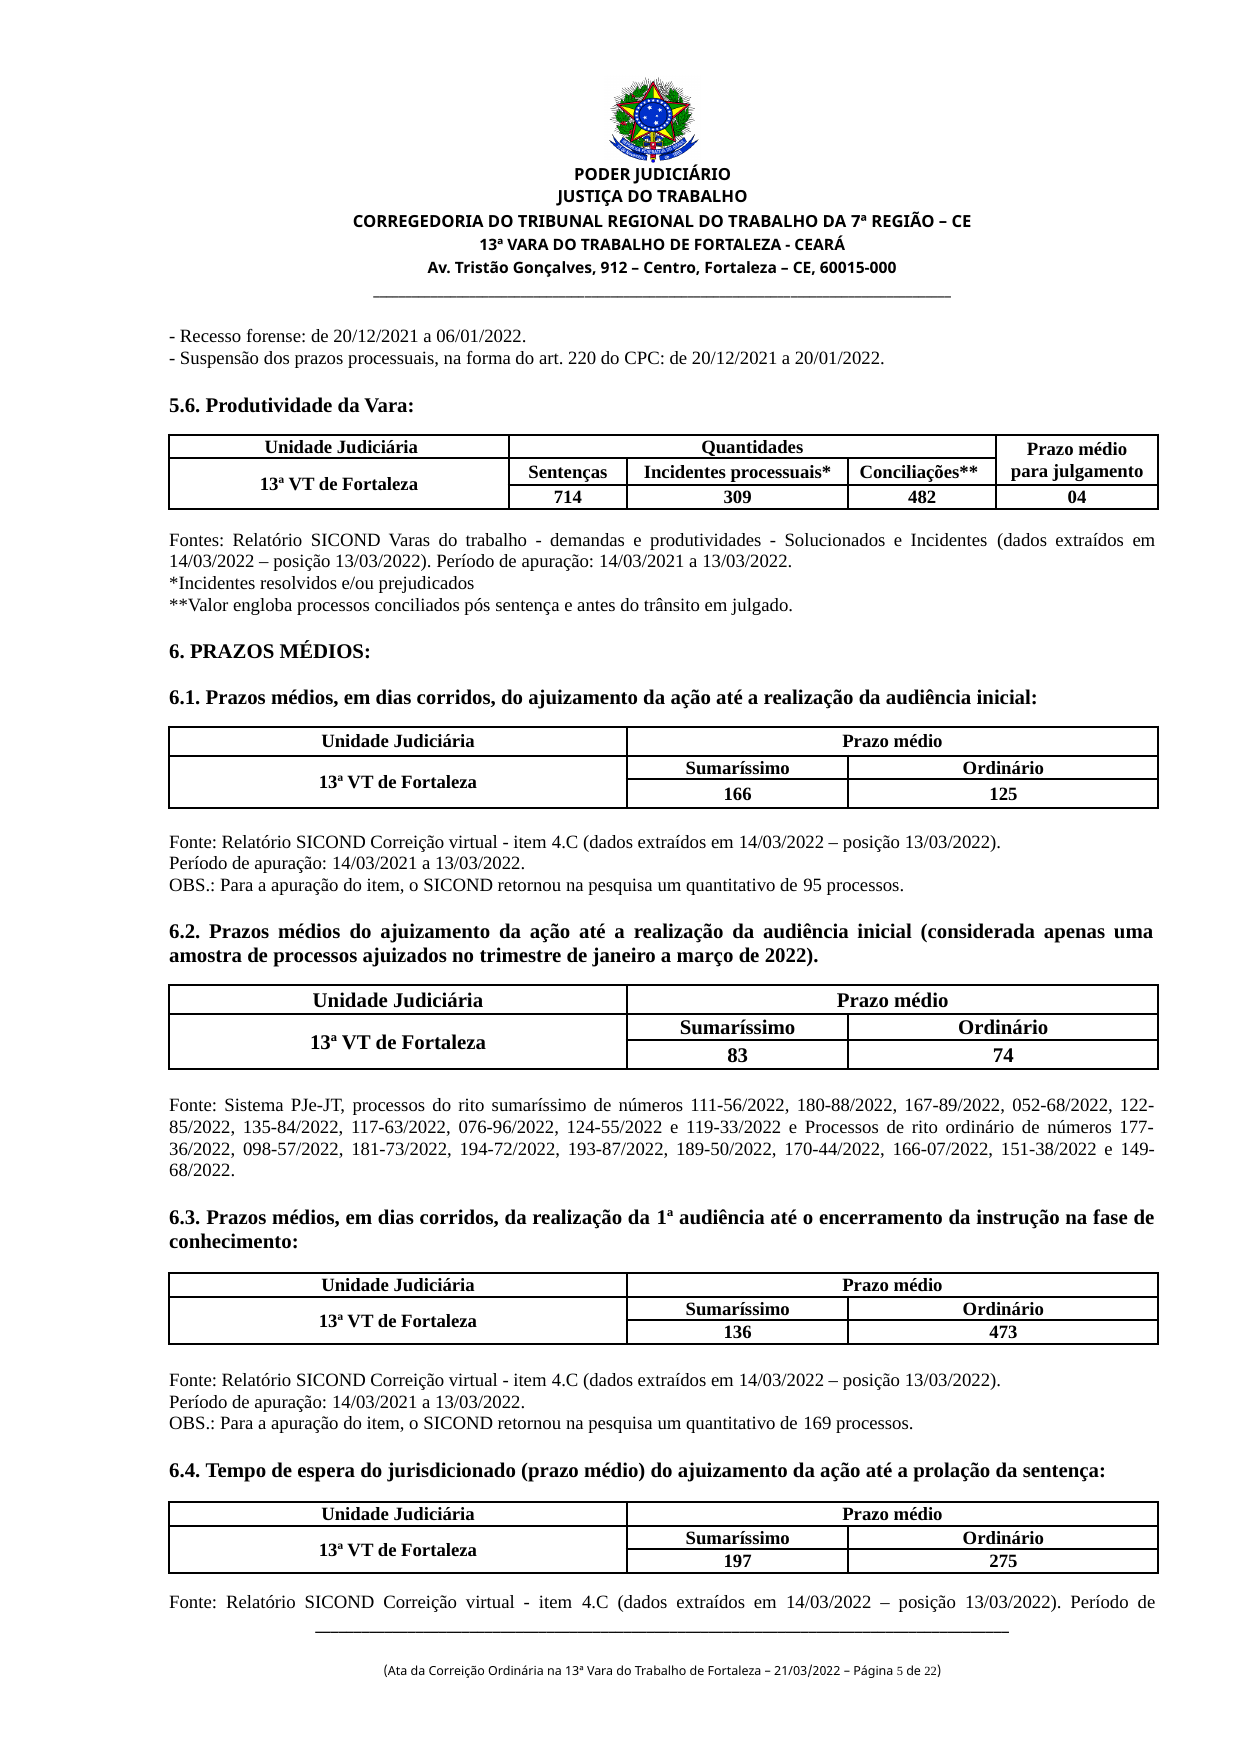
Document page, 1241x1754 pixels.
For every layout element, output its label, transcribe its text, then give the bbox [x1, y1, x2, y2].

table_cell Sumaríssimo [628, 1015, 847, 1039]
table_cell 166 [628, 780, 847, 807]
table_cell 74 [849, 1041, 1157, 1068]
table_header Unidade Judiciária [170, 986, 626, 1013]
table_cell 714 [510, 486, 626, 507]
table_cell 482 [849, 486, 995, 507]
table_cell Ordinário [849, 757, 1157, 778]
text - Recesso forense: de 20/12/2021 a 06/01/2022. [169, 325, 1155, 347]
table_cell 125 [849, 780, 1157, 807]
table_header Unidade Judiciária [170, 728, 626, 754]
table_cell 13ª VT de Fortaleza [170, 1527, 626, 1572]
text **Valor engloba processos conciliados pós sentença e antes do trânsito em julgado. [169, 593, 1155, 615]
table_header Prazo médio para julgamento [997, 436, 1157, 484]
table_cell Sumaríssimo [628, 757, 847, 778]
table_header Quantidades [510, 436, 995, 457]
table_cell Ordinário [849, 1298, 1157, 1319]
table_header Prazo médio [628, 1503, 1157, 1525]
text 6.2. Prazos médios do ajuizamento da ação até a realização da audiência inicial (considerada apenas uma amostra de processos ajuizados no trimestre de janeiro a março de 2022). [169, 919, 1155, 967]
table_cell 13ª VT de Fortaleza [170, 459, 508, 507]
text Fontes: Relatório SICOND Varas do trabalho - demandas e produtividades - Solucionados e Incidentes (dados extraídos em 14/03/2022 – posição 13/03/2022). Período de apuração: 14/03/2021 a 13/03/2022. [169, 529, 1155, 572]
picture [604, 75, 700, 164]
text Fonte: Sistema PJe-JT, processos do rito sumaríssimo de números 111-56/2022, 180-88/2022, 167-89/2022, 052-68/2022, 122-85/2022, 135-84/2022, 117-63/2022, 076-96/2022, 124-55/2022 e 119-33/2022 e Processos de rito ordinário de números 177-36/2022, 098-57/2022, 181-73/2022, 194-72/2022, 193-87/2022, 189-50/2022, 170-44/2022, 166-07/2022, 151-38/2022 e 149-68/2022. [169, 1094, 1155, 1181]
text 6.4. Tempo de espera do jurisdicionado (prazo médio) do ajuizamento da ação até a prolação da sentença: [169, 1458, 1155, 1482]
table_cell Sentenças [510, 459, 626, 484]
table_cell Ordinário [849, 1527, 1157, 1548]
table_cell 13ª VT de Fortaleza [170, 1015, 626, 1068]
text 6.1. Prazos médios, em dias corridos, do ajuizamento da ação até a realização da audiência inicial: [169, 685, 1155, 709]
table_cell 309 [628, 486, 847, 507]
table_cell Sumaríssimo [628, 1527, 847, 1548]
table_cell 04 [997, 486, 1157, 507]
table_cell Sumaríssimo [628, 1298, 847, 1319]
table_cell 13ª VT de Fortaleza [170, 1298, 626, 1343]
table_cell 275 [849, 1550, 1157, 1572]
table_header Prazo médio [628, 728, 1157, 754]
table_cell 83 [628, 1041, 847, 1068]
table_cell 13ª VT de Fortaleza [170, 757, 626, 807]
text Período de apuração: 14/03/2021 a 13/03/2022. [169, 852, 1155, 874]
text *Incidentes resolvidos e/ou prejudicados [169, 572, 1155, 593]
table_header Prazo médio [628, 1274, 1157, 1296]
text 6. PRAZOS MÉDIOS: [169, 639, 1155, 663]
table_cell Conciliações** [849, 459, 995, 484]
text OBS.: Para a apuração do item, o SICOND retornou na pesquisa um quantitativo de 169 processos. [169, 1412, 1155, 1434]
table_cell 473 [849, 1321, 1157, 1343]
table_cell Incidentes processuais* [628, 459, 847, 484]
text Período de apuração: 14/03/2021 a 13/03/2022. [169, 1391, 1155, 1412]
table_cell 136 [628, 1321, 847, 1343]
table_header Unidade Judiciária [170, 1503, 626, 1525]
table_cell 197 [628, 1550, 847, 1572]
table_header Unidade Judiciária [170, 436, 508, 457]
text OBS.: Para a apuração do item, o SICOND retornou na pesquisa um quantitativo de 95 processos. [169, 874, 1155, 895]
table_cell Ordinário [849, 1015, 1157, 1039]
table_header Unidade Judiciária [170, 1274, 626, 1296]
text 6.3. Prazos médios, em dias corridos, da realização da 1ª audiência até o encerramento da instrução na fase de conhecimento: [169, 1205, 1155, 1253]
text Fonte: Relatório SICOND Correição virtual - item 4.C (dados extraídos em 14/03/2022 – posição 13/03/2022). Período de [169, 1591, 1155, 1612]
text - Suspensão dos prazos processuais, na forma do art. 220 do CPC: de 20/12/2021 a 20/01/2022. [169, 347, 1155, 368]
table_header Prazo médio [628, 986, 1157, 1013]
text Fonte: Relatório SICOND Correição virtual - item 4.C (dados extraídos em 14/03/2022 – posição 13/03/2022). [169, 1369, 1155, 1391]
text Fonte: Relatório SICOND Correição virtual - item 4.C (dados extraídos em 14/03/2022 – posição 13/03/2022). [169, 831, 1155, 852]
text 5.6. Produtividade da Vara: [169, 393, 1155, 417]
